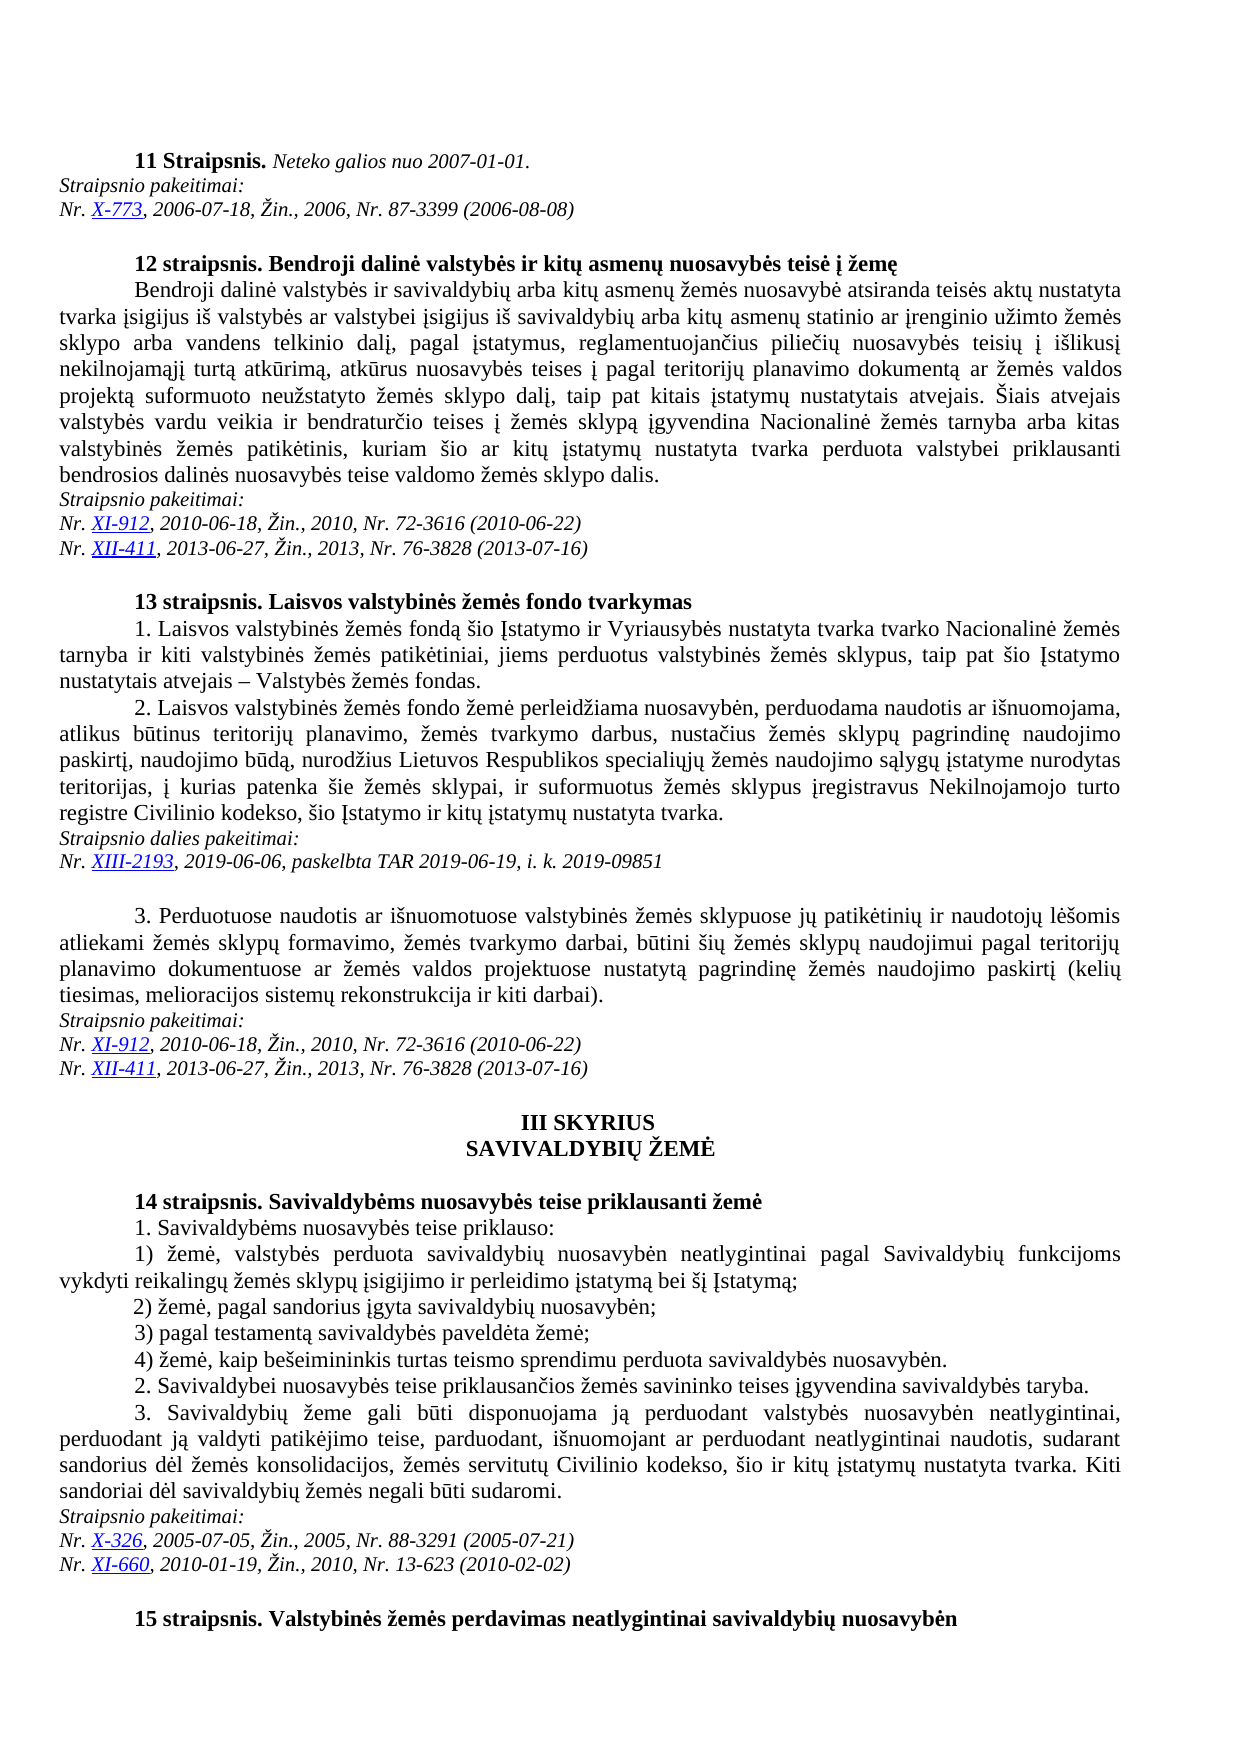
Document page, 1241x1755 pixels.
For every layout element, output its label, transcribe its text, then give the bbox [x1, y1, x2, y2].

text Nr. XII-411, 2013-06-27, Žin., 2013, Nr. 76-3828 (2013-07-16) [59, 535, 1122, 559]
text Straipsnio pakeitimai: [59, 1504, 1122, 1528]
text Nr. XI-660, 2010-01-19, Žin., 2010, Nr. 13-623 (2010-02-02) [59, 1552, 1122, 1576]
text Straipsnio pakeitimai: [59, 173, 1122, 197]
text 1) žemė, valstybės perduota savivaldybių nuosavybėn neatlygintinai pagal Savivaldybių funkcijoms vykdyti reikalingų žemės sklypų įsigijimo ir perleidimo įstatymą bei šį Įstatymą; [59, 1240, 1122, 1293]
text 4) žemė, kaip bešeimininkis turtas teismo sprendimu perduota savivaldybės nuosavybėn. [59, 1346, 1122, 1372]
text Nr. X-326, 2005-07-05, Žin., 2005, Nr. 88-3291 (2005-07-21) [59, 1528, 1122, 1552]
text 2. Laisvos valstybinės žemės fondo žemė perleidžiama nuosavybėn, perduodama naudotis ar išnuomojama, atlikus būtinus teritorijų planavimo, žemės tvarkymo darbus, nustačius žemės sklypų pagrindinę naudojimo paskirtį, naudojimo būdą, nurodžius Lietuvos Respublikos specialiųjų žemės naudojimo sąlygų įstatyme nurodytas teritorijas, į kurias patenka šie žemės sklypai, ir suformuotus žemės sklypus įregistravus Nekilnojamojo turto registre Civilinio kodekso, šio Įstatymo ir kitų įstatymų nustatyta tvarka. [59, 694, 1122, 825]
text 3. Savivaldybių žeme gali būti disponuojama ją perduodant valstybės nuosavybėn neatlygintinai, perduodant ją valdyti patikėjimo teise, parduodant, išnuomojant ar perduodant neatlygintinai naudotis, sudarant sandorius dėl žemės konsolidacijos, žemės servitutų Civilinio kodekso, šio ir kitų įstatymų nustatyta tvarka. Kiti sandoriai dėl savivaldybių žemės negali būti sudaromi. [59, 1398, 1122, 1504]
text 15 straipsnis. Valstybinės žemės perdavimas neatlygintinai savivaldybių nuosavybėn [134, 1605, 1122, 1631]
text 11 Straipsnis. Neteko galios nuo 2007-01-01. [59, 147, 1121, 173]
text Straipsnio dalies pakeitimai: [59, 825, 1122, 849]
text 1. Laisvos valstybinės žemės fondą šio Įstatymo ir Vyriausybės nustatyta tvarka tvarko Nacionalinė žemės tarnyba ir kiti valstybinės žemės patikėtiniai, jiems perduotus valstybinės žemės sklypus, taip pat šio Įstatymo nustatytais atvejais – Valstybės žemės fondas. [59, 614, 1122, 694]
text 2. Savivaldybei nuosavybės teise priklausančios žemės savininko teises įgyvendina savivaldybės taryba. [59, 1372, 1122, 1398]
text Straipsnio pakeitimai: [59, 1008, 1122, 1032]
text Straipsnio pakeitimai: [59, 487, 1122, 511]
text 3) pagal testamentą savivaldybės paveldėta žemė; [59, 1319, 1122, 1346]
text 13 straipsnis. Laisvos valstybinės žemės fondo tvarkymas [59, 588, 1122, 614]
text Nr. XIII-2193, 2019-06-06, paskelbta TAR 2019-06-19, i. k. 2019-09851 [59, 849, 1122, 873]
text 12 straipsnis. Bendroji dalinė valstybės ir kitų asmenų nuosavybės teisė į žemę [134, 250, 1122, 276]
text 14 straipsnis. Savivaldybėms nuosavybės teise priklausanti žemė [59, 1188, 1122, 1214]
text Nr. XI-912, 2010-06-18, Žin., 2010, Nr. 72-3616 (2010-06-22) [59, 511, 1122, 535]
text 1. Savivaldybėms nuosavybės teise priklauso: [59, 1214, 1122, 1240]
subtitle Savivaldybių žemė [59, 1135, 1122, 1161]
text Nr. XI-912, 2010-06-18, Žin., 2010, Nr. 72-3616 (2010-06-22) [59, 1032, 1122, 1056]
subtitle III skyrius [59, 1109, 1122, 1135]
text Nr. XII-411, 2013-06-27, Žin., 2013, Nr. 76-3828 (2013-07-16) [59, 1056, 1122, 1080]
text 3. Perduotuose naudotis ar išnuomotuose valstybinės žemės sklypuose jų patikėtinių ir naudotojų lėšomis atliekami žemės sklypų formavimo, žemės tvarkymo darbai, būtini šių žemės sklypų naudojimui pagal teritorijų planavimo dokumentuose ar žemės valdos projektuose nustatytą pagrindinę žemės naudojimo paskirtį (kelių tiesimas, melioracijos sistemų rekonstrukcija ir kiti darbai). [59, 902, 1122, 1008]
text 2) žemė, pagal sandorius įgyta savivaldybių nuosavybėn; [59, 1293, 1122, 1319]
text Nr. X-773, 2006-07-18, Žin., 2006, Nr. 87-3399 (2006-08-08) [59, 197, 1122, 221]
text Bendroji dalinė valstybės ir savivaldybių arba kitų asmenų žemės nuosavybė atsiranda teisės aktų nustatyta tvarka įsigijus iš valstybės ar valstybei įsigijus iš savivaldybių arba kitų asmenų statinio ar įrenginio užimto žemės sklypo arba vandens telkinio dalį, pagal įstatymus, reglamentuojančius piliečių nuosavybės teisių į išlikusį nekilnojamąjį turtą atkūrimą, atkūrus nuosavybės teises į pagal teritorijų planavimo dokumentą ar žemės valdos projektą suformuoto neužstatyto žemės sklypo dalį, taip pat kitais įstatymų nustatytais atvejais. Šiais atvejais valstybės vardu veikia ir bendraturčio teises į žemės sklypą įgyvendina Nacionalinė žemės tarnyba arba kitas valstybinės žemės patikėtinis, kuriam šio ar kitų įstatymų nustatyta tvarka perduota valstybei priklausanti bendrosios dalinės nuosavybės teise valdomo žemės sklypo dalis. [59, 276, 1122, 487]
